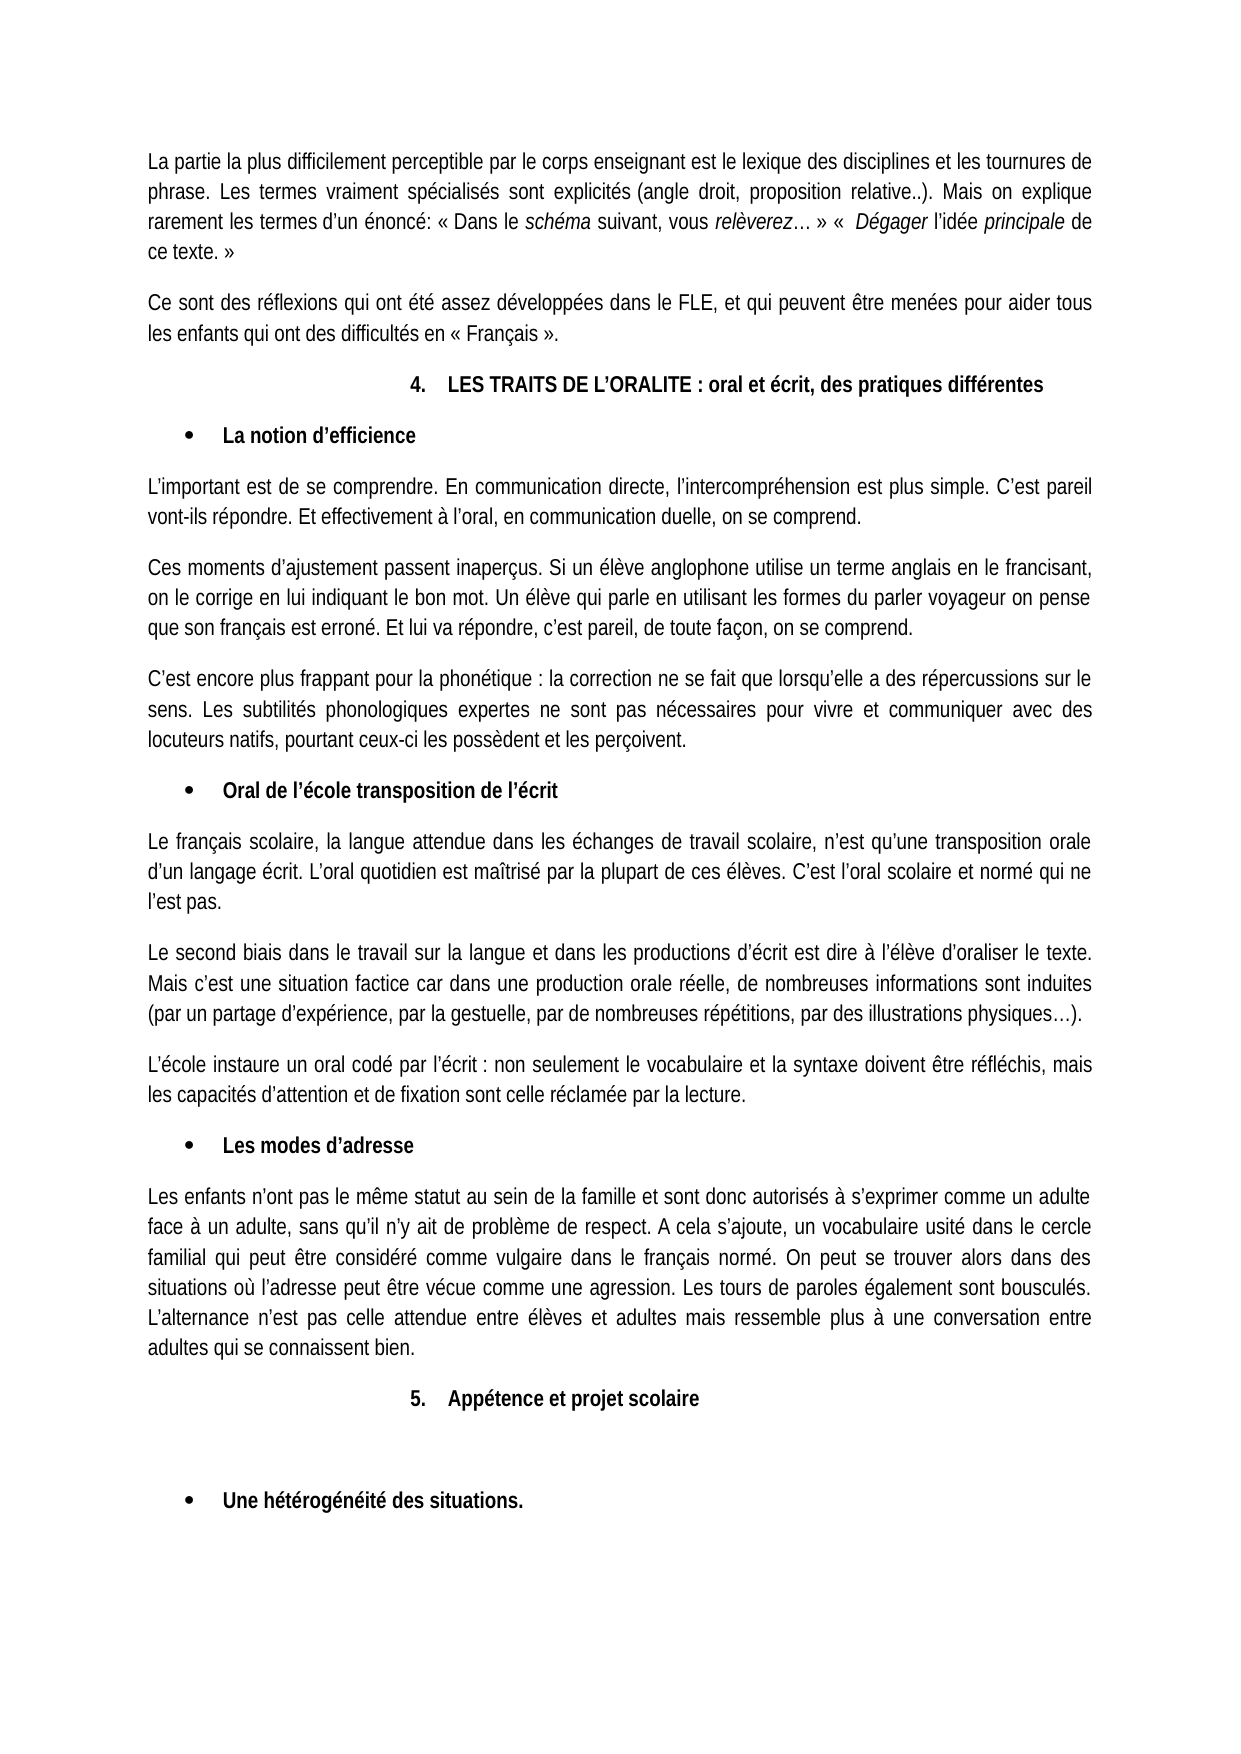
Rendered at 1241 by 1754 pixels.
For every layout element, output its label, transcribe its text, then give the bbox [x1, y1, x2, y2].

list Appétence et projet scolaire [410, 1385, 1093, 1411]
list Une hétérogénéité des situations. [185, 1487, 1093, 1513]
text C’est encore plus frappant pour la phonétique : la correction ne se fait que lorsqu’elle a des répercussions sur le sens. Les subtilités phonologiques expertes ne sont pas nécessaires pour vivre et communiquer avec des locuteurs natifs, pourtant ceux-ci les possèdent et les perçoivent. [148, 665, 1093, 752]
text L’école instaure un oral codé par l’écrit : non seulement le vocabulaire et la syntaxe doivent être réfléchis, mais les capacités d’attention et de fixation sont celle réclamée par la lecture. [148, 1051, 1093, 1107]
text Les enfants n’ont pas le même statut au sein de la famille et sont donc autorisés à s’exprimer comme un adulte face à un adulte, sans qu’il n’y ait de problème de respect. A cela s’ajoute, un vocabulaire usité dans le cercle familial qui peut être considéré comme vulgaire dans le français normé. On peut se trouver alors dans des situations où l’adresse peut être vécue comme une agression. Les tours de paroles également sont bousculés. L’alternance n’est pas celle attendue entre élèves et adultes mais ressemble plus à une conversation entre adultes qui se connaissent bien. [148, 1183, 1093, 1360]
list La notion d’efficience [185, 422, 1093, 448]
text Ce sont des réflexions qui ont été assez développées dans le FLE, et qui peuvent être menées pour aider tous les enfants qui ont des difficultés en « Français ». [148, 289, 1093, 346]
list LES TRAITS DE L’ORALITE : oral et écrit, des pratiques différentes [410, 371, 1093, 397]
text Le français scolaire, la langue attendue dans les échanges de travail scolaire, n’est qu’une transposition orale d’un langage écrit. L’oral quotidien est maîtrisé par la plupart de ces élèves. C’est l’oral scolaire et normé qui ne l’est pas. [148, 828, 1093, 914]
text La partie la plus difficilement perceptible par le corps enseignant est le lexique des disciplines et les tournures de phrase. Les termes vraiment spécialisés sont explicités (angle droit, proposition relative..). Mais on explique rarement les termes d’un énoncé: « Dans le schéma suivant, vous relèverez… » « Dégager l’idée principale de ce texte. » [148, 148, 1093, 264]
text Ces moments d’ajustement passent inaperçus. Si un élève anglophone utilise un terme anglais en le francisant, on le corrige en lui indiquant le bon mot. Un élève qui parle en utilisant les formes du parler voyageur on pense que son français est erroné. Et lui va répondre, c’est pareil, de toute façon, on se comprend. [148, 554, 1093, 641]
list Oral de l’école transposition de l’écrit [185, 777, 1093, 803]
list Les modes d’adresse [185, 1132, 1093, 1158]
text L’important est de se comprendre. En communication directe, l’intercompréhension est plus simple. C’est pareil vont-ils répondre. Et effectivement à l’oral, en communication duelle, on se comprend. [148, 473, 1093, 529]
text Le second biais dans le travail sur la langue et dans les productions d’écrit est dire à l’élève d’oraliser le texte. Mais c’est une situation factice car dans une production orale réelle, de nombreuses informations sont induites (par un partage d’expérience, par la gestuelle, par de nombreuses répétitions, par des illustrations physiques…). [148, 939, 1093, 1026]
